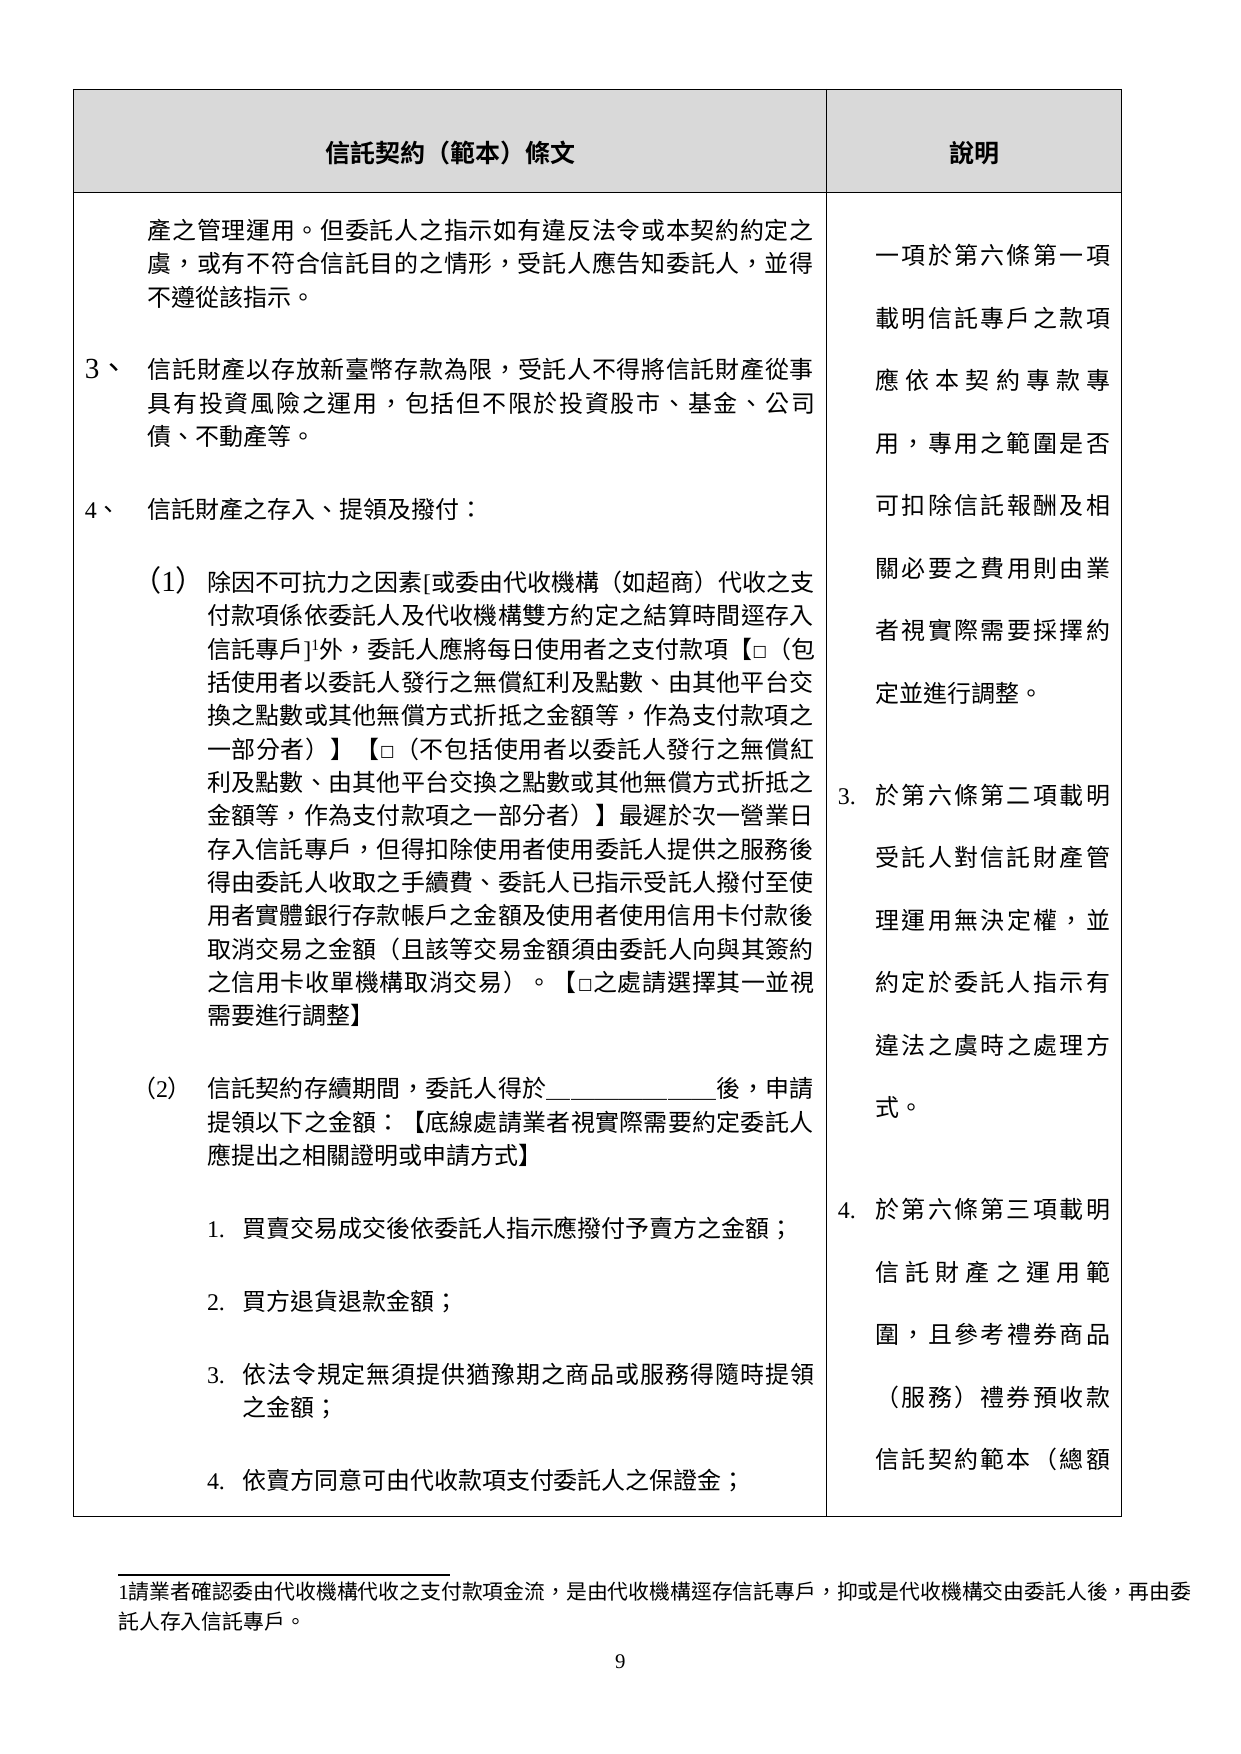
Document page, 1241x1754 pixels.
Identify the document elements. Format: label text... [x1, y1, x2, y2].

table_cell 一項於第六條第一項載明信託專戶之款項應依本契約專款專用，專用之範圍是否可扣除信託報酬及相關必要之費用則由業者視實際需要採擇約定並進行調整。 於第六條第二項載明受託人對信託財產管理運用無決定權，並約定於委託人指示有違法之虞時之處理方式。 於第六條第三項載明信託財產之運用範圍，且參考禮券商品（服務）禮券預收款信託契約範本（總額 [827, 193, 1121, 1516]
table_header 說明 [827, 90, 1121, 192]
table_header 信託契約（範本）條文 [74, 90, 826, 192]
table_cell 產之管理運用。但委託人之指示如有違反法令或本契約約定之虞，或有不符合信託目的之情形，受託人應告知委託人，並得不遵從該指示。 信託財產以存放新臺幣存款為限，受託人不得將信託財產從事具有投資風險之運用，包括但不限於投資股市、基金、公司債、不動產等。 信託財產之存入、提領及撥付： 除因不可抗力之因素[或委由代收機構（如超商）代收之支付款項係依委託人及代收機構雙方約定之結算時間逕存入信託專戶]外，委託人應將每日使用者之支付款項【☐（包括使用者以委託人發行之無償紅利及點數、由其他平台交換之點數或其他無償方式折抵之金額等，作為支付款項之一部分者）】【☐（不包括使用者以委託人發行之無償紅利及點數、由其他平台交換之點數或其他無償方式折抵之金額等，作為支付款項之一部分者）】最遲於次一營業日存入信託專戶，但得扣除使用者使用委託人提供之服務後得由委託人收取之手續費、委託人已指示受託人撥付至使用者實體銀行存款帳戶之金額及使用者使用信用卡付款後取消交易之金額（且該等交易金額須由委託人向與其簽約之信用卡收單機構取消交易）。【☐之處請選擇其一並視需要進行調整】 信託契約存續期間，委託人得於＿＿＿＿＿＿＿後，申請提領以下之金額：【底線處請業者視實際需要約定委託人應提出之相關證明或申請方式】 1. 買賣交易成交後依委託人指示應撥付予賣方之金額； 2. 買方退貨退款金額； 3. 依法令規定無須提供猶豫期之商品或服務得隨時提領之金額； 4. 依賣方同意可由代收款項支付委託人之保證金； [74, 193, 826, 1516]
